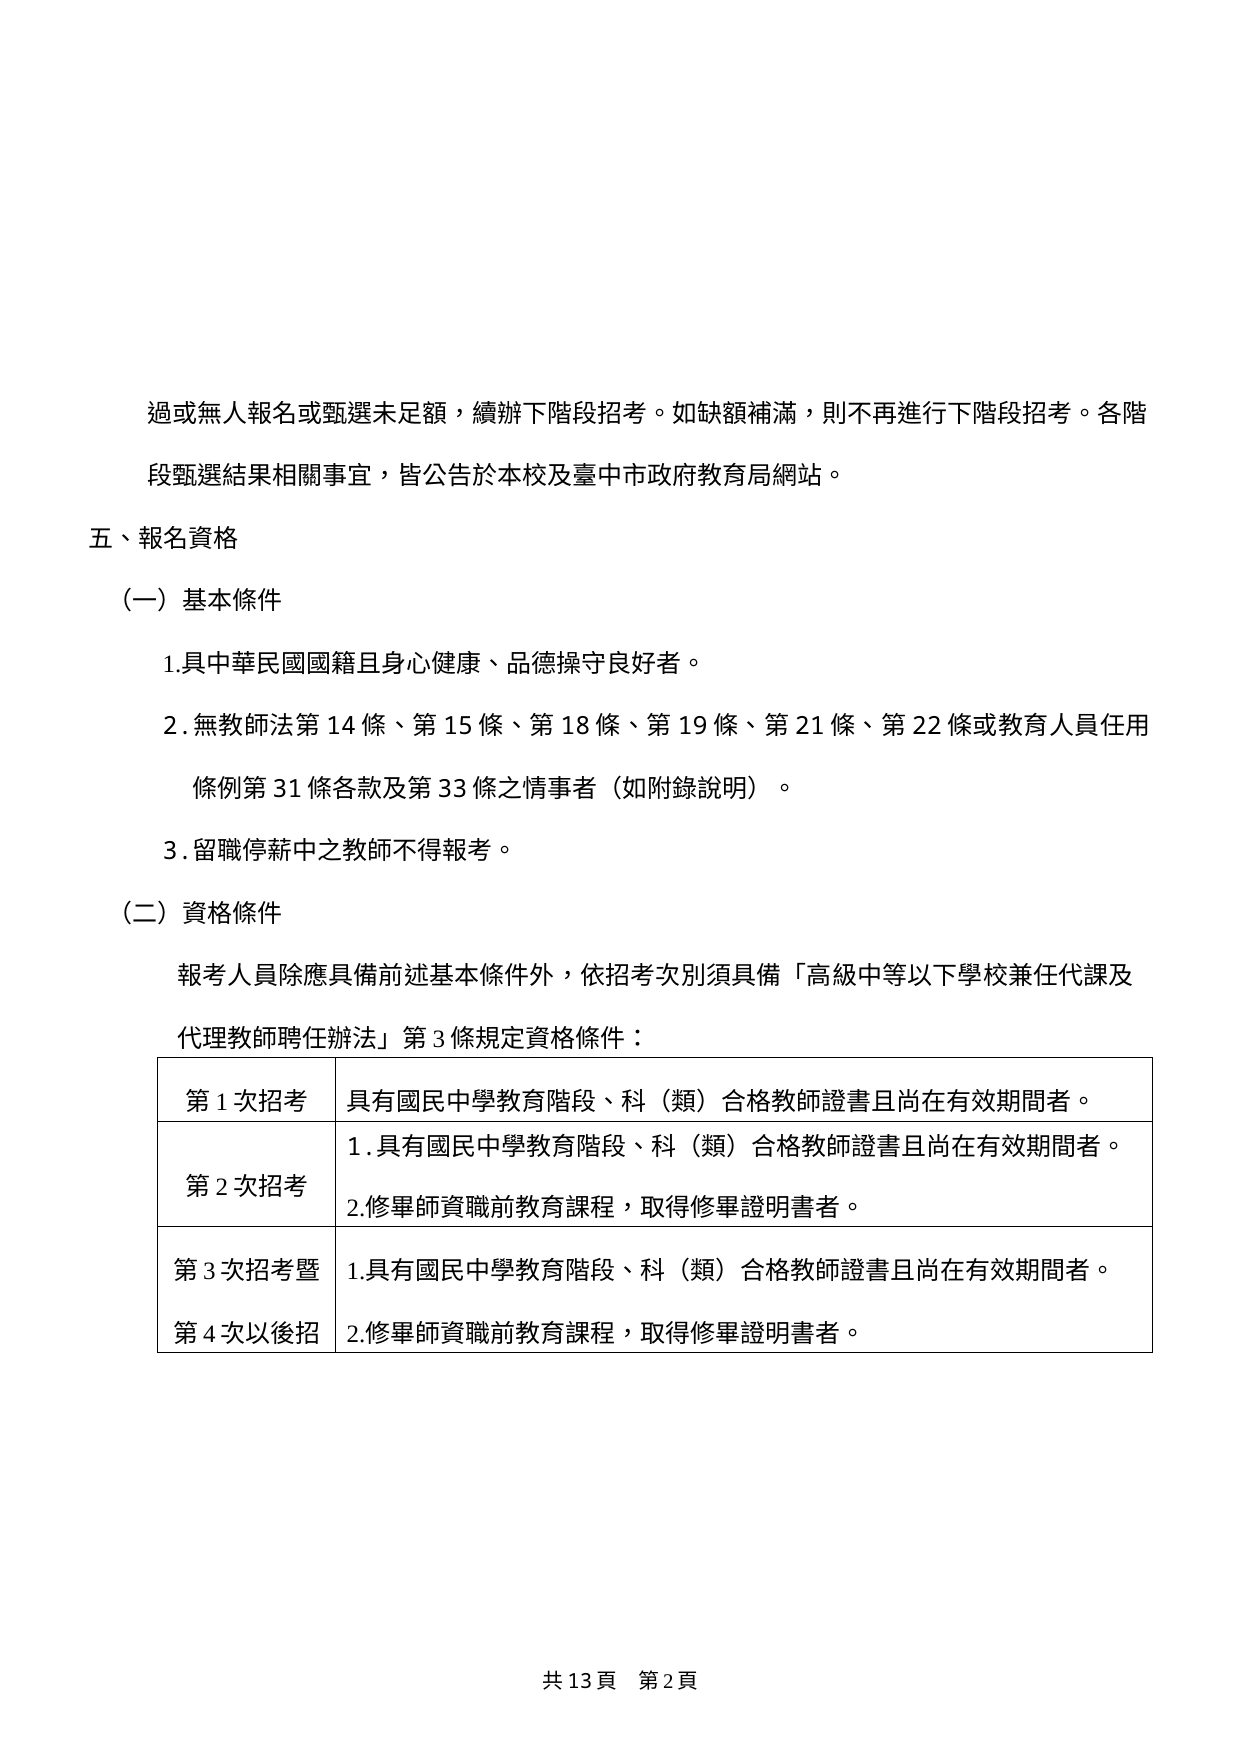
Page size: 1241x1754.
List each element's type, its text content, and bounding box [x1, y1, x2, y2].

text 3.留職停薪中之教師不得報考。 [162, 807, 1152, 870]
text 過或無人報名或甄選未足額，續辦下階段招考。如缺額補滿，則不再進行下階段招考。各階段甄選結果相關事宜，皆公告於本校及臺中市政府教育局網站。 [148, 370, 1152, 495]
text 1.具中華民國國籍且身心健康、品德操守良好者。 [162, 620, 1152, 682]
text 2.無教師法第14條、第15條、第18條、第19條、第21條、第22條或教育人員任用條例第31條各款及第33條之情事者（如附錄說明）。 [162, 682, 1152, 807]
table_header 第1次招考 [158, 1058, 335, 1121]
table_cell 1.具有國民中學教育階段、科（類）合格教師證書且尚在有效期間者。 2.修畢師資職前教育課程，取得修畢證明書者。 [336, 1227, 1152, 1352]
text （二）資格條件 [89, 870, 1152, 932]
table_cell 第3次招考暨 第4次以後招 [158, 1227, 335, 1352]
table_header 具有國民中學教育階段、科（類）合格教師證書且尚在有效期間者。 [336, 1058, 1152, 1121]
table_cell 第2次招考 [158, 1122, 335, 1226]
table_cell 1.具有國民中學教育階段、科（類）合格教師證書且尚在有效期間者。 2.修畢師資職前教育課程，取得修畢證明書者。 [336, 1122, 1152, 1226]
text （一）基本條件 [89, 557, 1152, 620]
text 報考人員除應具備前述基本條件外，依招考次別須具備「高級中等以下學校兼任代課及代理教師聘任辦法」第3條規定資格條件： [177, 932, 1137, 1057]
text 五、報名資格 [89, 495, 1152, 557]
